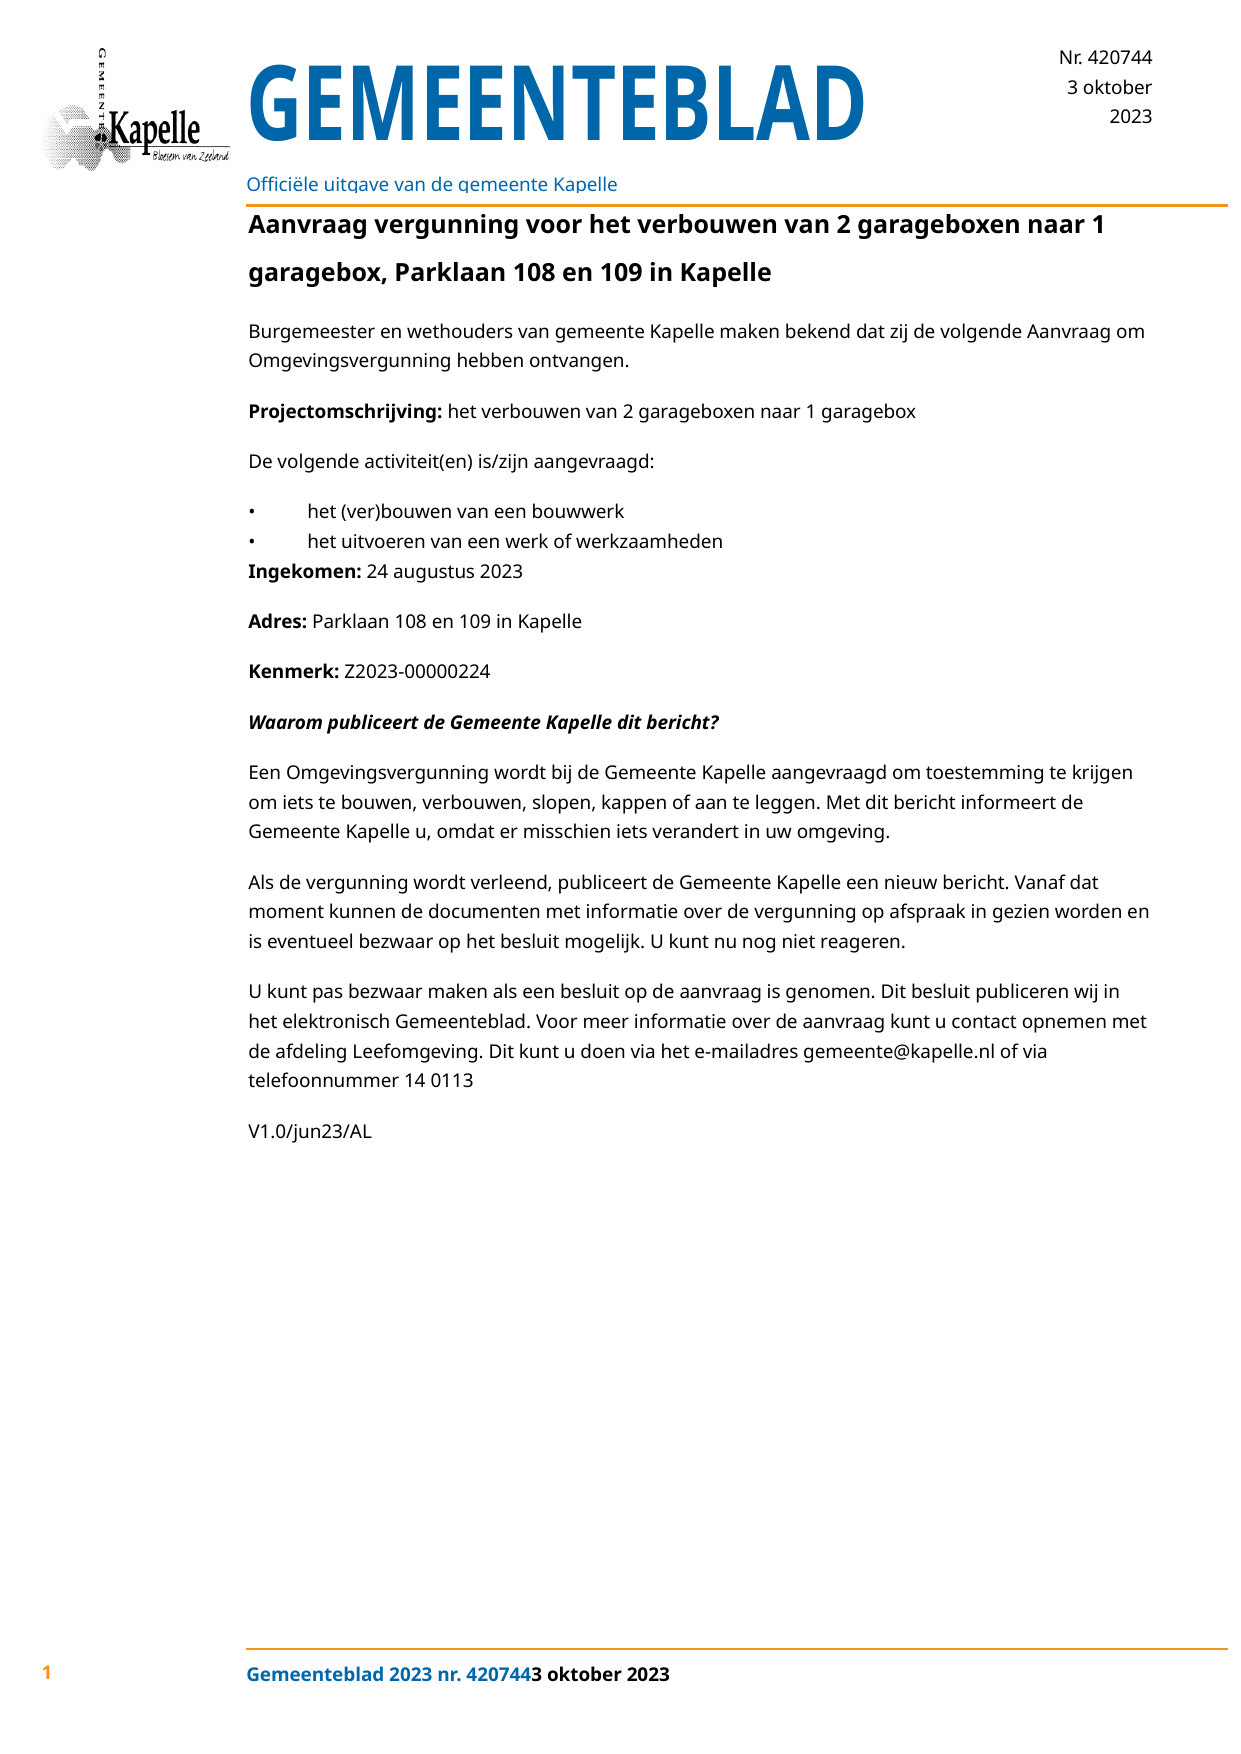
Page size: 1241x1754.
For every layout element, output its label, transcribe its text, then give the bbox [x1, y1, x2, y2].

text Aanvraag vergunning voor het verbouwen van 2 garageboxen naar 1 garagebox, Parklaan 108 en 109 in Kapelle [248, 207, 1152, 288]
text Waarom publiceert de Gemeente Kapelle dit bericht? [248, 709, 1152, 735]
text U kunt pas bezwaar maken als een besluit op de aanvraag is genomen. Dit besluit publiceren wij in het elektronisch Gemeenteblad. Voor meer informatie over de aanvraag kunt u contact opnemen met de afdeling Leefomgeving. Dit kunt u doen via het e-mailadres gemeente@kapelle.nl of via telefoonnummer 14 0113 [248, 979, 1152, 1093]
text Projectomschrijving: het verbouwen van 2 garageboxen naar 1 garagebox [248, 398, 1152, 424]
text Burgemeester en wethouders van gemeente Kapelle maken bekend dat zij de volgende Aanvraag om Omgevingsvergunning hebben ontvangen. [248, 318, 1152, 373]
picture [41, 47, 231, 172]
text Als de vergunning wordt verleend, publiceert de Gemeente Kapelle een nieuw bericht. Vanaf dat moment kunnen de documenten met informatie over de vergunning op afspraak in gezien worden en is eventueel bezwaar op het besluit mogelijk. U kunt nu nog niet reageren. [248, 869, 1152, 954]
text Kenmerk: Z2023-00000224 [248, 659, 1152, 684]
text Een Omgevingsvergunning wordt bij de Gemeente Kapelle aangevraagd om toestemming te krijgen om iets te bouwen, verbouwen, slopen, kappen of aan te leggen. Met dit bericht informeert de Gemeente Kapelle u, omdat er misschien iets verandert in uw omgeving. [248, 759, 1152, 844]
text Adres: Parklaan 108 en 109 in Kapelle [248, 608, 1152, 634]
list het (ver)bouwen van een bouwwerk [248, 499, 1152, 524]
text Ingekomen: 24 augustus 2023 [248, 558, 1152, 584]
list het uitvoeren van een werk of werkzaamheden [248, 528, 1152, 554]
text V1.0/jun23/AL [248, 1118, 1152, 1144]
text De volgende activiteit(en) is/zijn aangevraagd: [248, 448, 1152, 474]
